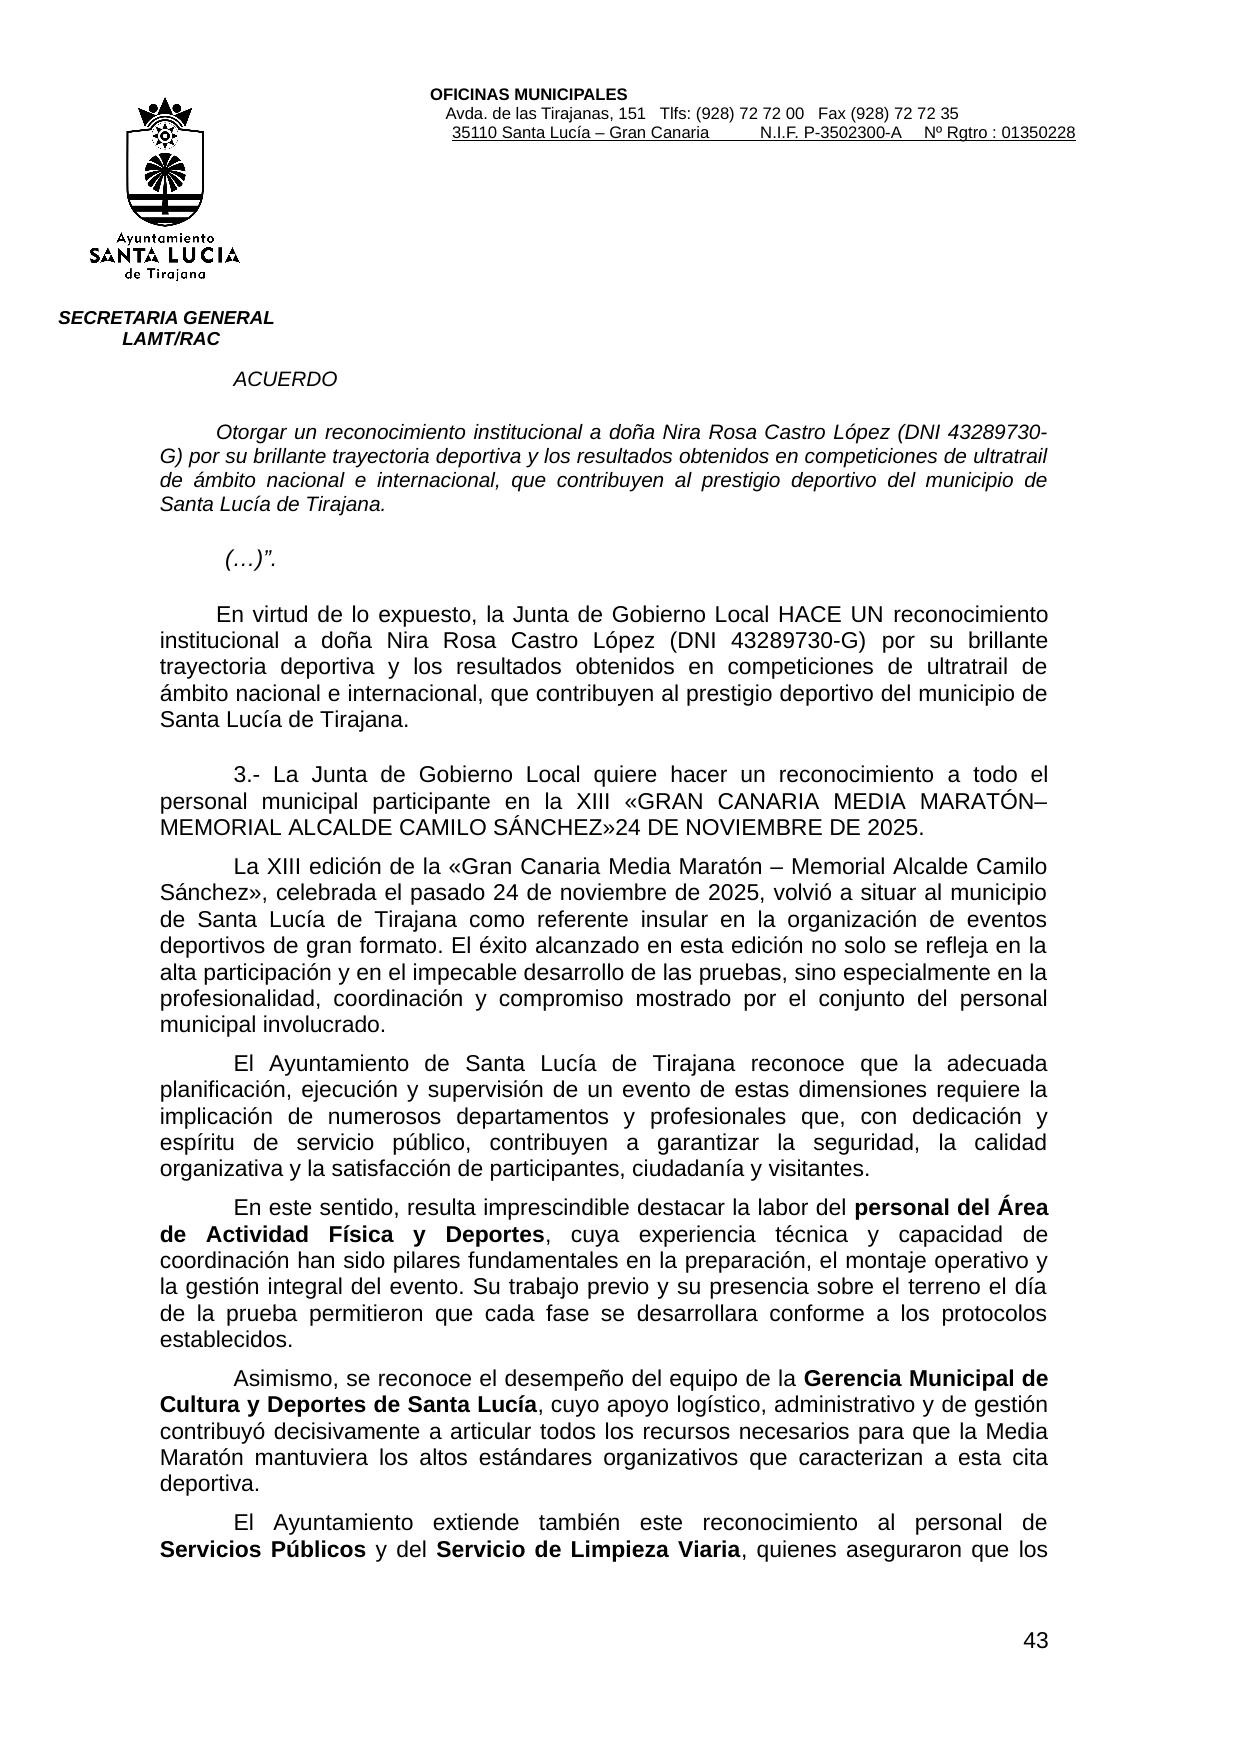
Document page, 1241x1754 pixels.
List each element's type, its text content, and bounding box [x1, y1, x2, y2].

text 3.- La Junta de Gobierno Local quiere hacer un reconocimiento a todo el personal municipal participante en la XIII «GRAN CANARIA MEDIA MARATÓN– MEMORIAL ALCALDE CAMILO SÁNCHEZ»24 DE NOVIEMBRE DE 2025. [159, 761, 1048, 841]
subtitle (…)”. [159, 545, 1048, 571]
text Otorgar un reconocimiento institucional a doña Nira Rosa Castro López (DNI 43289730-G) por su brillante trayectoria deportiva y los resultados obtenidos en competiciones de ultratrail de ámbito nacional e internacional, que contribuyen al prestigio deportivo del municipio de Santa Lucía de Tirajana. [159, 420, 1048, 516]
text Asimismo, se reconoce el desempeño del equipo de la Gerencia Municipal de Cultura y Deportes de Santa Lucía, cuyo apoyo logístico, administrativo y de gestión contribuyó decisivamente a articular todos los recursos necesarios para que la Media Maratón mantuviera los altos estándares organizativos que caracterizan a esta cita deportiva. [159, 1365, 1048, 1497]
picture [61, 67, 268, 307]
text El Ayuntamiento de Santa Lucía de Tirajana reconoce que la adecuada planificación, ejecución y supervisión de un evento de estas dimensiones requiere la implicación de numerosos departamentos y profesionales que, con dedicación y espíritu de servicio público, contribuyen a garantizar la seguridad, la calidad organizativa y la satisfacción de participantes, ciudadanía y visitantes. [159, 1050, 1048, 1182]
text En este sentido, resulta imprescindible destacar la labor del personal del Área de Actividad Física y Deportes, cuya experiencia técnica y capacidad de coordinación han sido pilares fundamentales en la preparación, el montaje operativo y la gestión integral del evento. Su trabajo previo y su presencia sobre el terreno el día de la prueba permitieron que cada fase se desarrollara conforme a los protocolos establecidos. [159, 1194, 1048, 1352]
text El Ayuntamiento extiende también este reconocimiento al personal de Servicios Públicos y del Servicio de Limpieza Viaria, quienes aseguraron que los [159, 1509, 1048, 1562]
text En virtud de lo expuesto, la Junta de Gobierno Local HACE UN reconocimiento institucional a doña Nira Rosa Castro López (DNI 43289730-G) por su brillante trayectoria deportiva y los resultados obtenidos en competiciones de ultratrail de ámbito nacional e internacional, que contribuyen al prestigio deportivo del municipio de Santa Lucía de Tirajana. [159, 601, 1048, 732]
subtitle ACUERDO [159, 337, 1048, 391]
text La XIII edición de la «Gran Canaria Media Maratón – Memorial Alcalde Camilo Sánchez», celebrada el pasado 24 de noviembre de 2025, volvió a situar al municipio de Santa Lucía de Tirajana como referente insular en la organización de eventos deportivos de gran formato. El éxito alcanzado en esta edición no solo se refleja en la alta participación y en el impecable desarrollo de las pruebas, sino especialmente en la profesionalidad, coordinación y compromiso mostrado por el conjunto del personal municipal involucrado. [159, 853, 1048, 1037]
